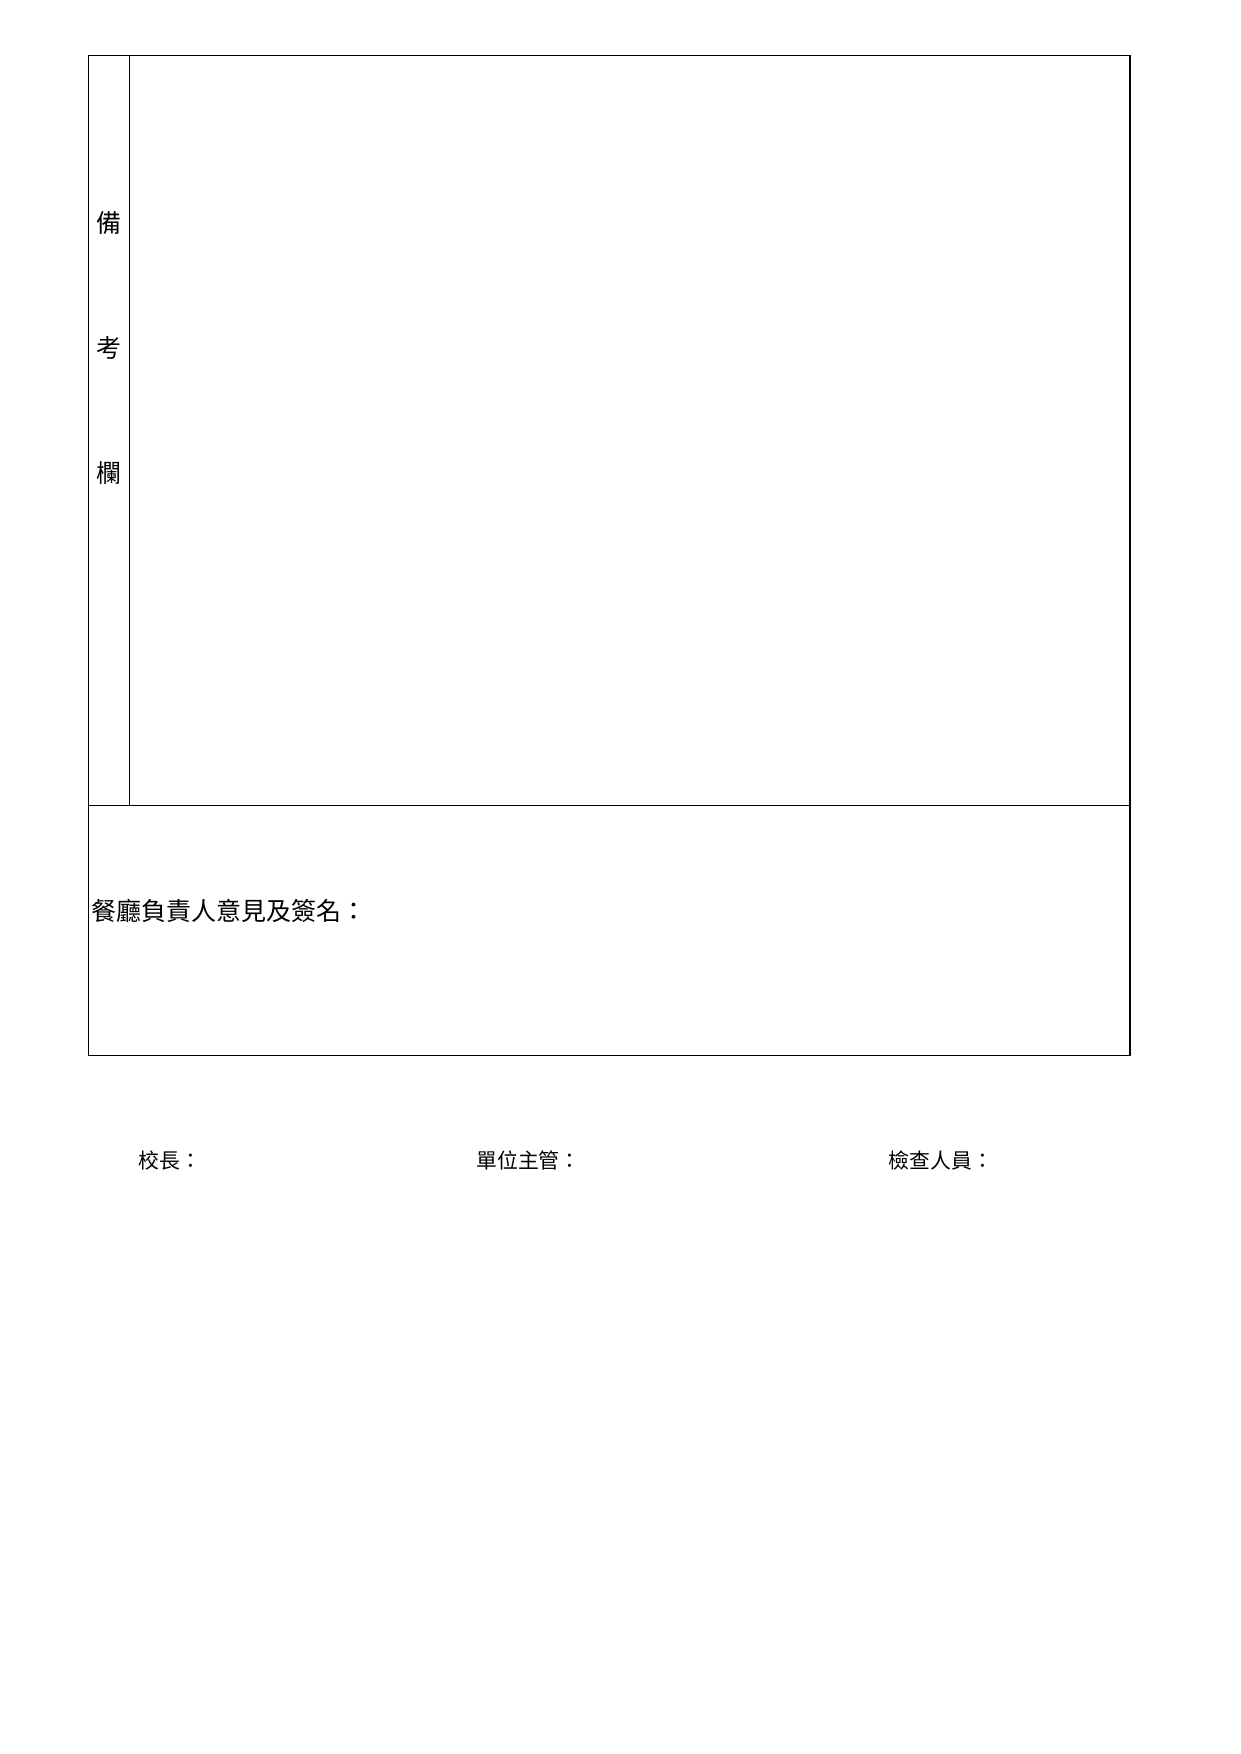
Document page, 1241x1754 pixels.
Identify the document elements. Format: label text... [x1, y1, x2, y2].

table_cell 餐廳負責人意見及簽名： [89, 806, 1129, 1055]
table_cell 備 考 欄 [89, 56, 129, 805]
table_cell [130, 56, 1129, 805]
text 校長： 單位主管： 檢查人員： [89, 1118, 1152, 1180]
